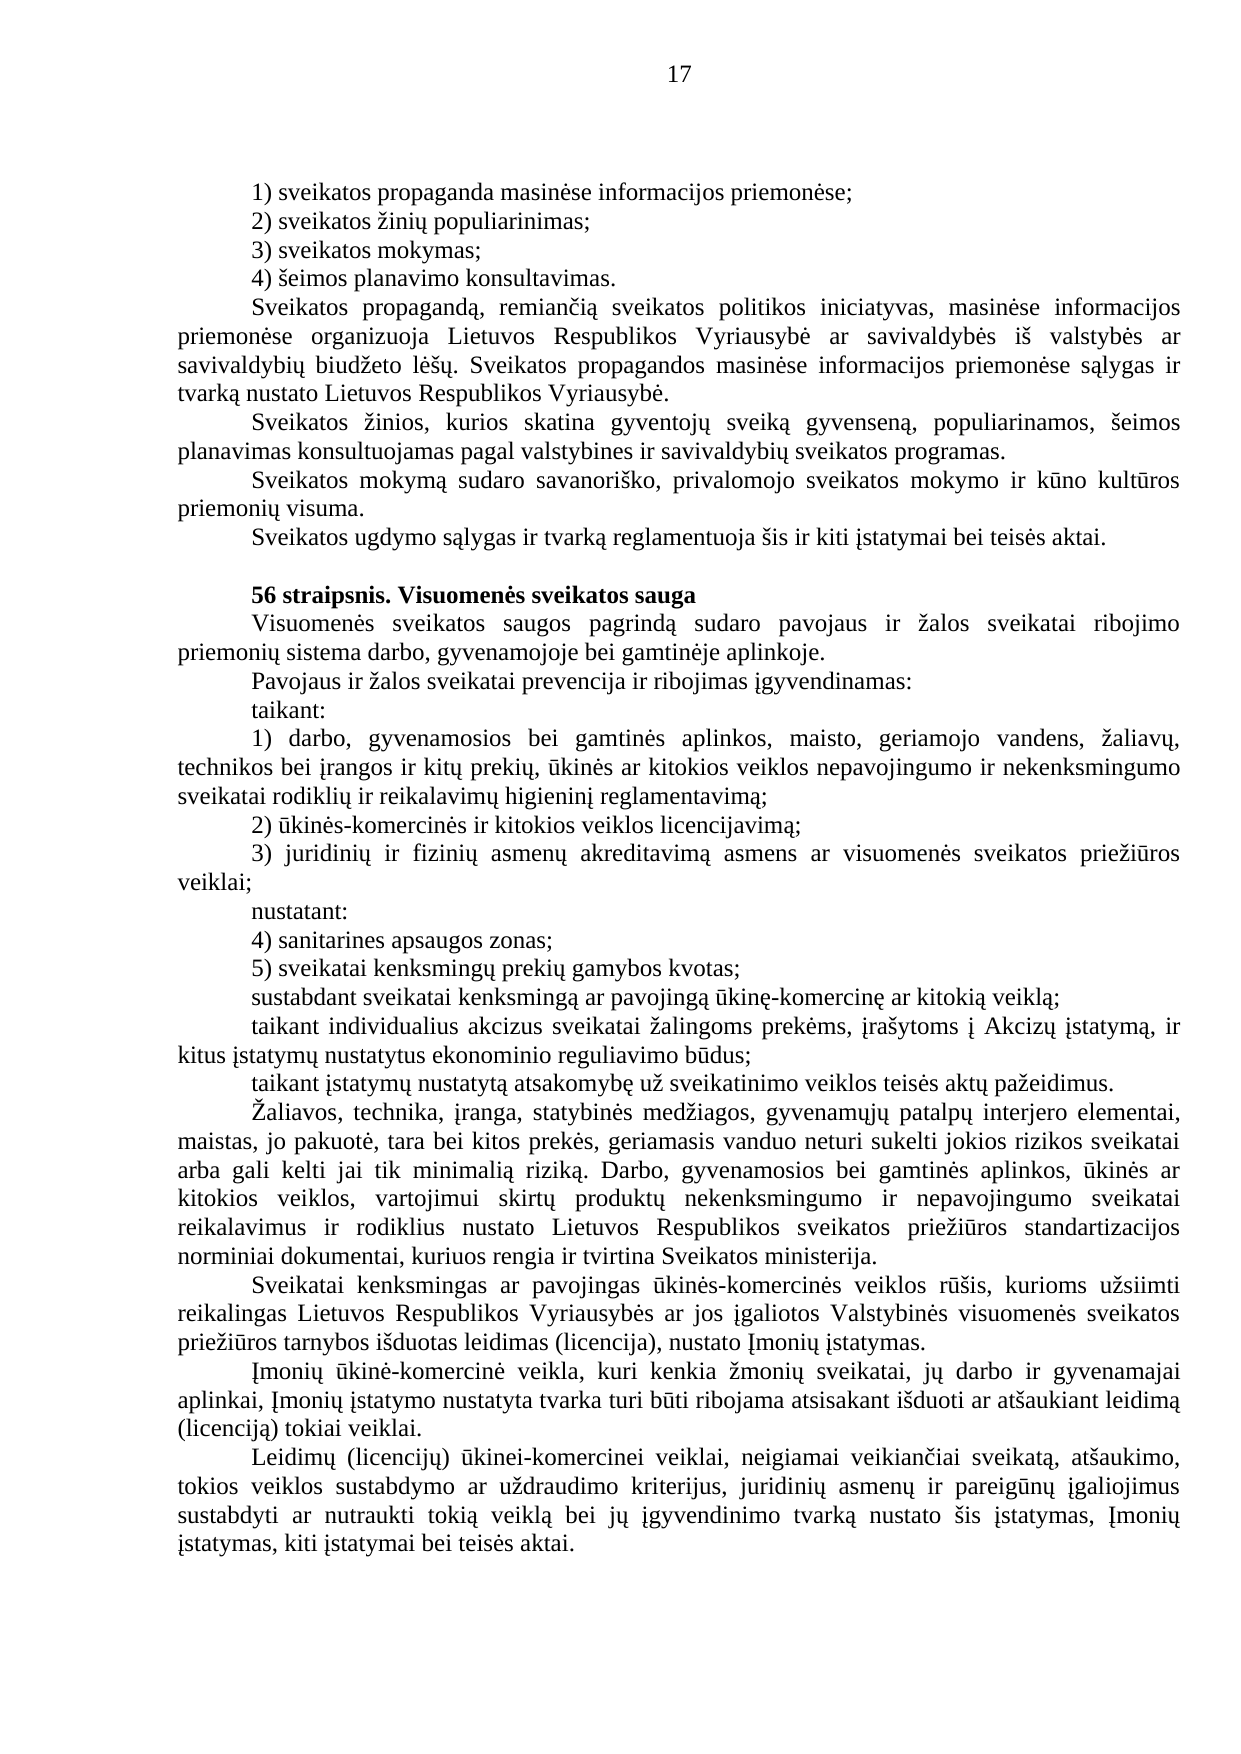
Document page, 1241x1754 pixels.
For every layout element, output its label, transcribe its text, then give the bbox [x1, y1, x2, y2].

text 2) ūkinės-komercinės ir kitokios veiklos licencijavimą; [177, 810, 1181, 838]
text 1) darbo, gyvenamosios bei gamtinės aplinkos, maisto, geriamojo vandens, žaliavų, technikos bei įrangos ir kitų prekių, ūkinės ar kitokios veiklos nepavojingumo ir nekenksmingumo sveikatai rodiklių ir reikalavimų higieninį reglamentavimą; [177, 723, 1181, 810]
text nustatant: [177, 896, 1181, 925]
text Sveikatos propagandą, remiančią sveikatos politikos iniciatyvas, masinėse informacijos priemonėse organizuoja Lietuvos Respublikos Vyriausybė ar savivaldybės iš valstybės ar savivaldybių biudžeto lėšų. Sveikatos propagandos masinėse informacijos priemonėse sąlygas ir tvarką nustato Lietuvos Respublikos Vyriausybė. [177, 292, 1181, 407]
text 1) sveikatos propaganda masinėse informacijos priemonėse; [177, 177, 1181, 206]
text Žaliavos, technika, įranga, statybinės medžiagos, gyvenamųjų patalpų interjero elementai, maistas, jo pakuotė, tara bei kitos prekės, geriamasis vanduo neturi sukelti jokios rizikos sveikatai arba gali kelti jai tik minimalią riziką. Darbo, gyvenamosios bei gamtinės aplinkos, ūkinės ar kitokios veiklos, vartojimui skirtų produktų nekenksmingumo ir nepavojingumo sveikatai reikalavimus ir rodiklius nustato Lietuvos Respublikos sveikatos priežiūros standartizacijos norminiai dokumentai, kuriuos rengia ir tvirtina Sveikatos ministerija. [177, 1097, 1181, 1270]
text Pavojaus ir žalos sveikatai prevencija ir ribojimas įgyvendinamas: [177, 666, 1181, 695]
text 4) šeimos planavimo konsultavimas. [177, 263, 1181, 292]
text Leidimų (licencijų) ūkinei-komercinei veiklai, neigiamai veikiančiai sveikatą, atšaukimo, tokios veiklos sustabdymo ar uždraudimo kriterijus, juridinių asmenų ir pareigūnų įgaliojimus sustabdyti ar nutraukti tokią veiklą bei jų įgyvendinimo tvarką nustato šis įstatymas, Įmonių įstatymas, kiti įstatymai bei teisės aktai. [177, 1442, 1181, 1557]
text Visuomenės sveikatos saugos pagrindą sudaro pavojaus ir žalos sveikatai ribojimo priemonių sistema darbo, gyvenamojoje bei gamtinėje aplinkoje. [177, 608, 1181, 666]
text 4) sanitarines apsaugos zonas; [177, 925, 1181, 953]
text taikant: [177, 695, 1181, 723]
text sustabdant sveikatai kenksmingą ar pavojingą ūkinę-komercinę ar kitokią veiklą; [177, 982, 1181, 1011]
text Sveikatos ugdymo sąlygas ir tvarką reglamentuoja šis ir kiti įstatymai bei teisės aktai. [177, 522, 1181, 551]
text 2) sveikatos žinių populiarinimas; [177, 206, 1181, 235]
text Įmonių ūkinė-komercinė veikla, kuri kenkia žmonių sveikatai, jų darbo ir gyvenamajai aplinkai, Įmonių įstatymo nustatyta tvarka turi būti ribojama atsisakant išduoti ar atšaukiant leidimą (licenciją) tokiai veiklai. [177, 1356, 1181, 1442]
text 5) sveikatai kenksmingų prekių gamybos kvotas; [177, 953, 1181, 982]
text taikant individualius akcizus sveikatai žalingoms prekėms, įrašytoms į Akcizų įstatymą, ir kitus įstatymų nustatytus ekonominio reguliavimo būdus; [177, 1011, 1181, 1068]
text 3) juridinių ir fizinių asmenų akreditavimą asmens ar visuomenės sveikatos priežiūros veiklai; [177, 838, 1181, 896]
text Sveikatai kenksmingas ar pavojingas ūkinės-komercinės veiklos rūšis, kurioms užsiimti reikalingas Lietuvos Respublikos Vyriausybės ar jos įgaliotos Valstybinės visuomenės sveikatos priežiūros tarnybos išduotas leidimas (licencija), nustato Įmonių įstatymas. [177, 1270, 1181, 1356]
text 56 straipsnis. Visuomenės sveikatos sauga [177, 580, 1181, 608]
text 3) sveikatos mokymas; [177, 235, 1181, 263]
text Sveikatos mokymą sudaro savanoriško, privalomojo sveikatos mokymo ir kūno kultūros priemonių visuma. [177, 465, 1181, 522]
text Sveikatos žinios, kurios skatina gyventojų sveiką gyvenseną, populiarinamos, šeimos planavimas konsultuojamas pagal valstybines ir savivaldybių sveikatos programas. [177, 407, 1181, 465]
text taikant įstatymų nustatytą atsakomybę už sveikatinimo veiklos teisės aktų pažeidimus. [177, 1068, 1181, 1097]
